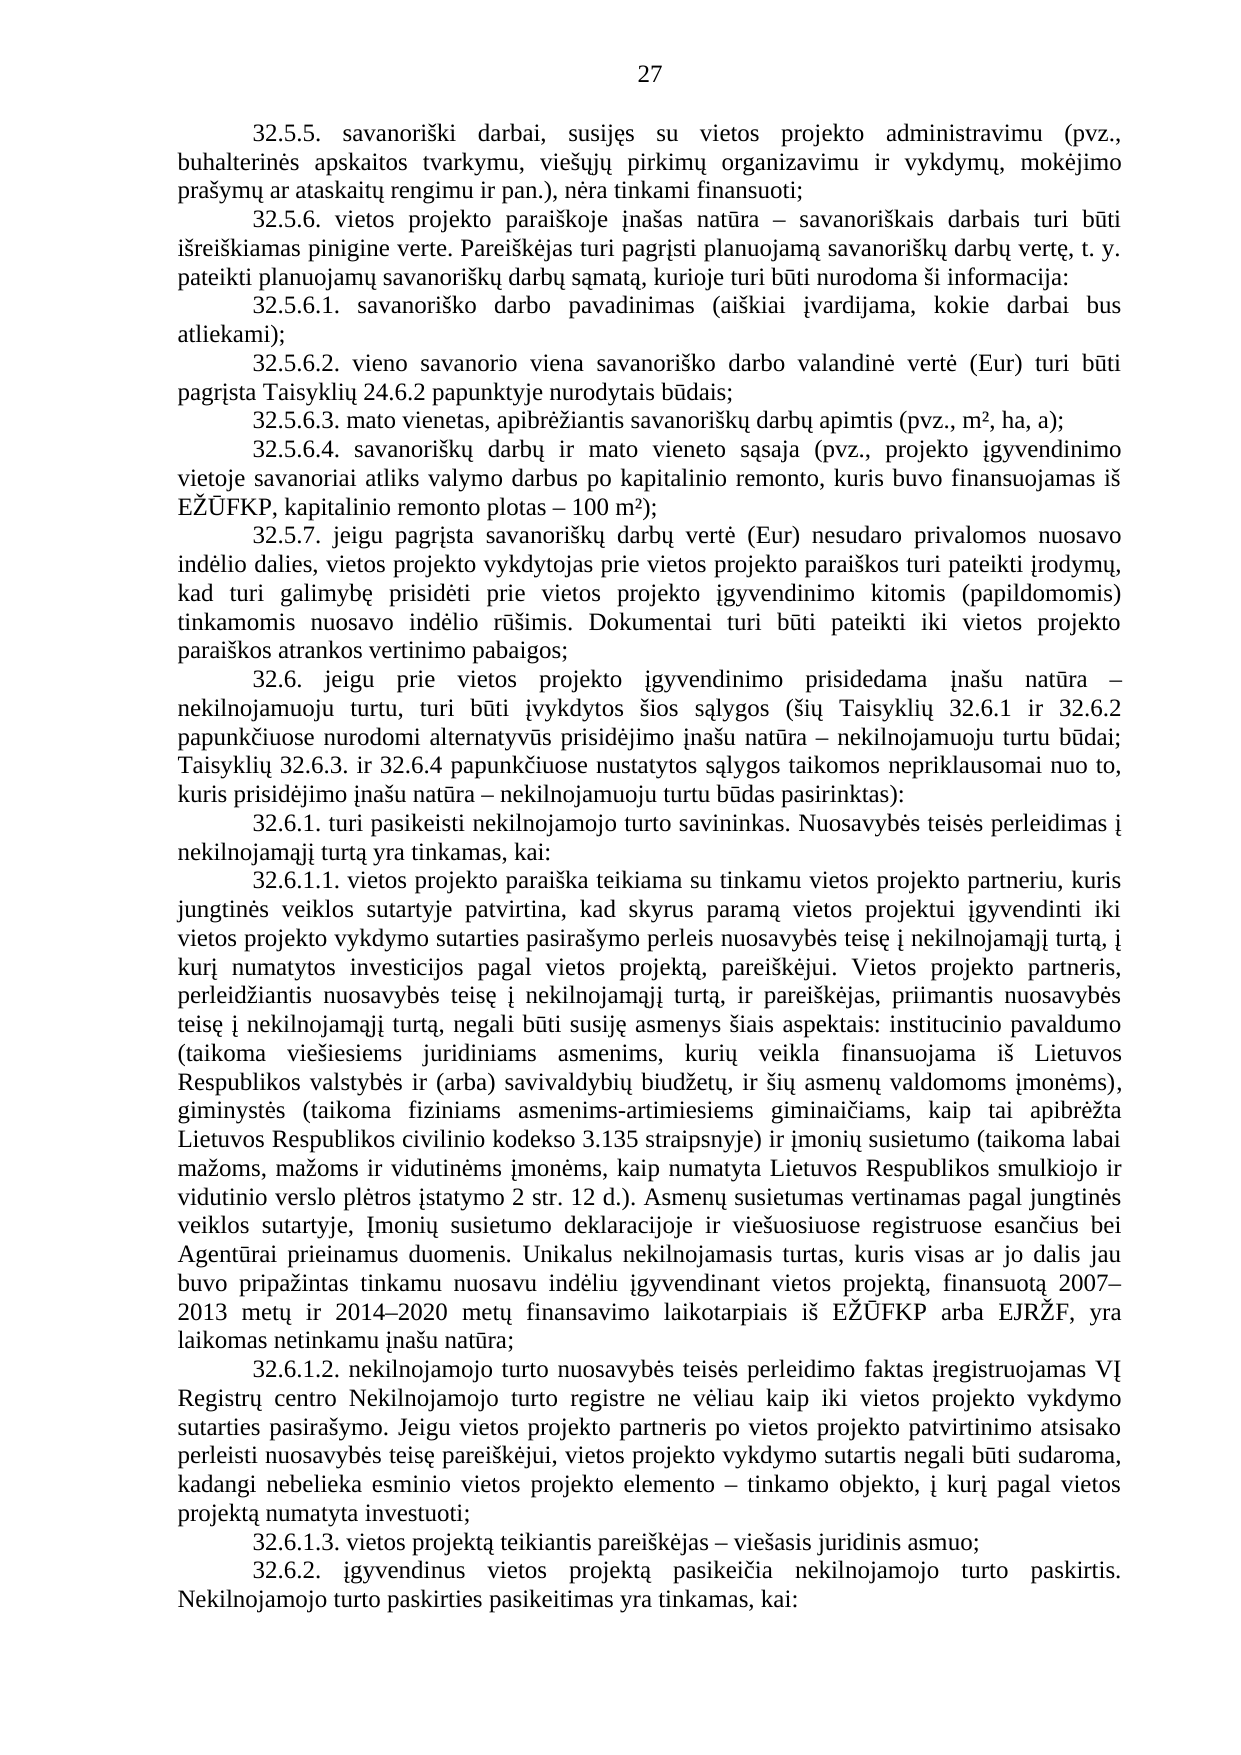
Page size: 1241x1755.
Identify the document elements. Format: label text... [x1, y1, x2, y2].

text 32.5.6. vietos projekto paraiškoje įnašas natūra – savanoriškais darbais turi būti išreiškiamas pinigine verte. Pareiškėjas turi pagrįsti planuojamą savanoriškų darbų vertę, t. y. pateikti planuojamų savanoriškų darbų sąmatą, kurioje turi būti nurodoma ši informacija: [177, 204, 1122, 291]
text 32.6.2. įgyvendinus vietos projektą pasikeičia nekilnojamojo turto paskirtis. Nekilnojamojo turto paskirties pasikeitimas yra tinkamas, kai: [177, 1556, 1122, 1613]
text 32.6.1.2. nekilnojamojo turto nuosavybės teisės perleidimo faktas įregistruojamas VĮ Registrų centro Nekilnojamojo turto registre ne vėliau kaip iki vietos projekto vykdymo sutarties pasirašymo. Jeigu vietos projekto partneris po vietos projekto patvirtinimo atsisako perleisti nuosavybės teisę pareiškėjui, vietos projekto vykdymo sutartis negali būti sudaroma, kadangi nebelieka esminio vietos projekto elemento – tinkamo objekto, į kurį pagal vietos projektą numatyta investuoti; [177, 1354, 1122, 1527]
text 32.6. jeigu prie vietos projekto įgyvendinimo prisidedama įnašu natūra – nekilnojamuoju turtu, turi būti įvykdytos šios sąlygos (šių Taisyklių 32.6.1 ir 32.6.2 papunkčiuose nurodomi alternatyvūs prisidėjimo įnašu natūra – nekilnojamuoju turtu būdai; Taisyklių 32.6.3. ir 32.6.4 papunkčiuose nustatytos sąlygos taikomos nepriklausomai nuo to, kuris prisidėjimo įnašu natūra – nekilnojamuoju turtu būdas pasirinktas): [177, 664, 1122, 808]
text 32.5.6.4. savanoriškų darbų ir mato vieneto sąsaja (pvz., projekto įgyvendinimo vietoje savanoriai atliks valymo darbus po kapitalinio remonto, kuris buvo finansuojamas iš EŽŪFKP, kapitalinio remonto plotas – 100 m²); [177, 434, 1122, 521]
text 32.5.6.3. mato vienetas, apibrėžiantis savanoriškų darbų apimtis (pvz., m², ha, a); [177, 406, 1122, 434]
text 32.5.6.2. vieno savanorio viena savanoriško darbo valandinė vertė (Eur) turi būti pagrįsta Taisyklių 24.6.2 papunktyje nurodytais būdais; [177, 348, 1122, 406]
text 32.5.7. jeigu pagrįsta savanoriškų darbų vertė (Eur) nesudaro privalomos nuosavo indėlio dalies, vietos projekto vykdytojas prie vietos projekto paraiškos turi pateikti įrodymų, kad turi galimybę prisidėti prie vietos projekto įgyvendinimo kitomis (papildomomis) tinkamomis nuosavo indėlio rūšimis. Dokumentai turi būti pateikti iki vietos projekto paraiškos atrankos vertinimo pabaigos; [177, 521, 1122, 664]
text 32.6.1. turi pasikeisti nekilnojamojo turto savininkas. Nuosavybės teisės perleidimas į nekilnojamąjį turtą yra tinkamas, kai: [177, 808, 1122, 866]
text 32.5.6.1. savanoriško darbo pavadinimas (aiškiai įvardijama, kokie darbai bus atliekami); [177, 291, 1122, 348]
text 32.6.1.1. vietos projekto paraiška teikiama su tinkamu vietos projekto partneriu, kuris jungtinės veiklos sutartyje patvirtina, kad skyrus paramą vietos projektui įgyvendinti iki vietos projekto vykdymo sutarties pasirašymo perleis nuosavybės teisę į nekilnojamąjį turtą, į kurį numatytos investicijos pagal vietos projektą, pareiškėjui. Vietos projekto partneris, perleidžiantis nuosavybės teisę į nekilnojamąjį turtą, ir pareiškėjas, priimantis nuosavybės teisę į nekilnojamąjį turtą, negali būti susiję asmenys šiais aspektais: institucinio pavaldumo (taikoma viešiesiems juridiniams asmenims, kurių veikla finansuojama iš Lietuvos Respublikos valstybės ir (arba) savivaldybių biudžetų, ir šių asmenų valdomoms įmonėms), giminystės (taikoma fiziniams asmenims-artimiesiems giminaičiams, kaip tai apibrėžta Lietuvos Respublikos civilinio kodekso 3.135 straipsnyje) ir įmonių susietumo (taikoma labai mažoms, mažoms ir vidutinėms įmonėms, kaip numatyta Lietuvos Respublikos smulkiojo ir vidutinio verslo plėtros įstatymo 2 str. 12 d.). Asmenų susietumas vertinamas pagal jungtinės veiklos sutartyje, Įmonių susietumo deklaracijoje ir viešuosiuose registruose esančius bei Agentūrai prieinamus duomenis. Unikalus nekilnojamasis turtas, kuris visas ar jo dalis jau buvo pripažintas tinkamu nuosavu indėliu įgyvendinant vietos projektą, finansuotą 2007–2013 metų ir 2014–2020 metų finansavimo laikotarpiais iš EŽŪFKP arba EJRŽF, yra laikomas netinkamu įnašu natūra; [177, 866, 1122, 1354]
text 32.6.1.3. vietos projektą teikiantis pareiškėjas – viešasis juridinis asmuo; [177, 1527, 1122, 1556]
text 32.5.5. savanoriški darbai, susijęs su vietos projekto administravimu (pvz., buhalterinės apskaitos tvarkymu, viešųjų pirkimų organizavimu ir vykdymų, mokėjimo prašymų ar ataskaitų rengimu ir pan.), nėra tinkami finansuoti; [177, 118, 1122, 204]
